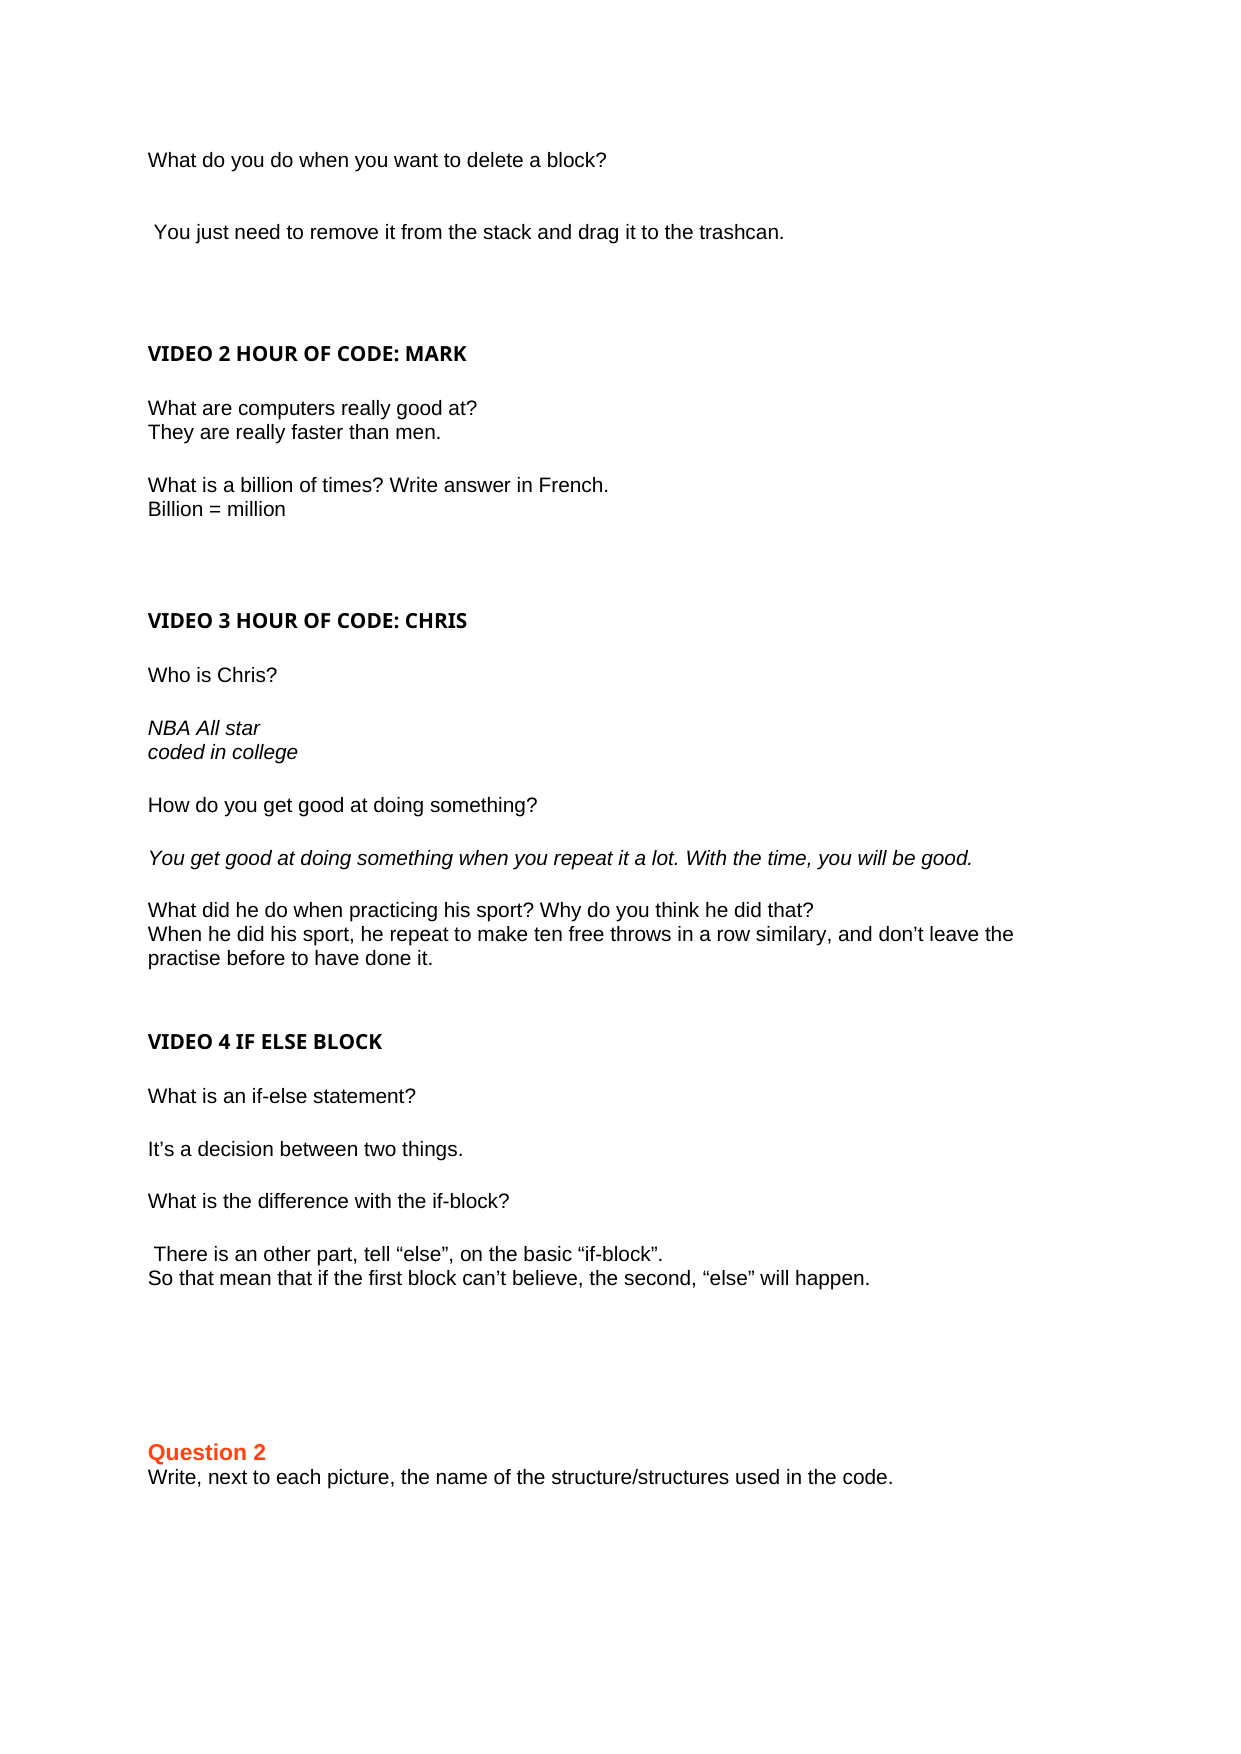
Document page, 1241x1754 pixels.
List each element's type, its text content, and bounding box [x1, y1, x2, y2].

text They are really faster than men. [148, 420, 1093, 444]
text Billion = million [148, 497, 1093, 521]
text VIDEO 4 IF ELSE BLOCK [148, 1027, 1093, 1056]
text When he did his sport, he repeat to make ten free throws in a row similary, and don’t leave the practise before to have done it. [148, 922, 1093, 970]
text Who is Chris? [148, 663, 1093, 687]
text What is the difference with the if-block? [148, 1189, 1093, 1213]
text What is an if-else statement? [148, 1084, 1093, 1108]
text Question 2 [148, 1438, 1093, 1465]
text What do you do when you want to delete a block? [148, 148, 1093, 172]
text There is an other part, tell “else”, on the basic “if-block”. [148, 1242, 1093, 1266]
text VIDEO 2 HOUR OF CODE: MARK [148, 339, 1093, 368]
text You get good at doing something when you repeat it a lot. With the time, you will be good. [148, 845, 1093, 869]
text NBA All star [148, 716, 1093, 740]
text Write, next to each picture, the name of the structure/structures used in the code. [148, 1465, 1093, 1489]
text What are computers really good at? [148, 396, 1093, 420]
text You just need to remove it from the stack and drag it to the trashcan. [148, 219, 1093, 243]
text What did he do when practicing his sport? Why do you think he did that? [148, 898, 1093, 922]
text It’s a decision between two things. [148, 1137, 1093, 1161]
text So that mean that if the first block can’t believe, the second, “else” will happen. [148, 1266, 1093, 1290]
text What is a billion of times? Write answer in French. [148, 473, 1093, 497]
text coded in college [148, 740, 1093, 764]
text How do you get good at doing something? [148, 793, 1093, 817]
text VIDEO 3 HOUR OF CODE: CHRIS [148, 606, 1093, 635]
